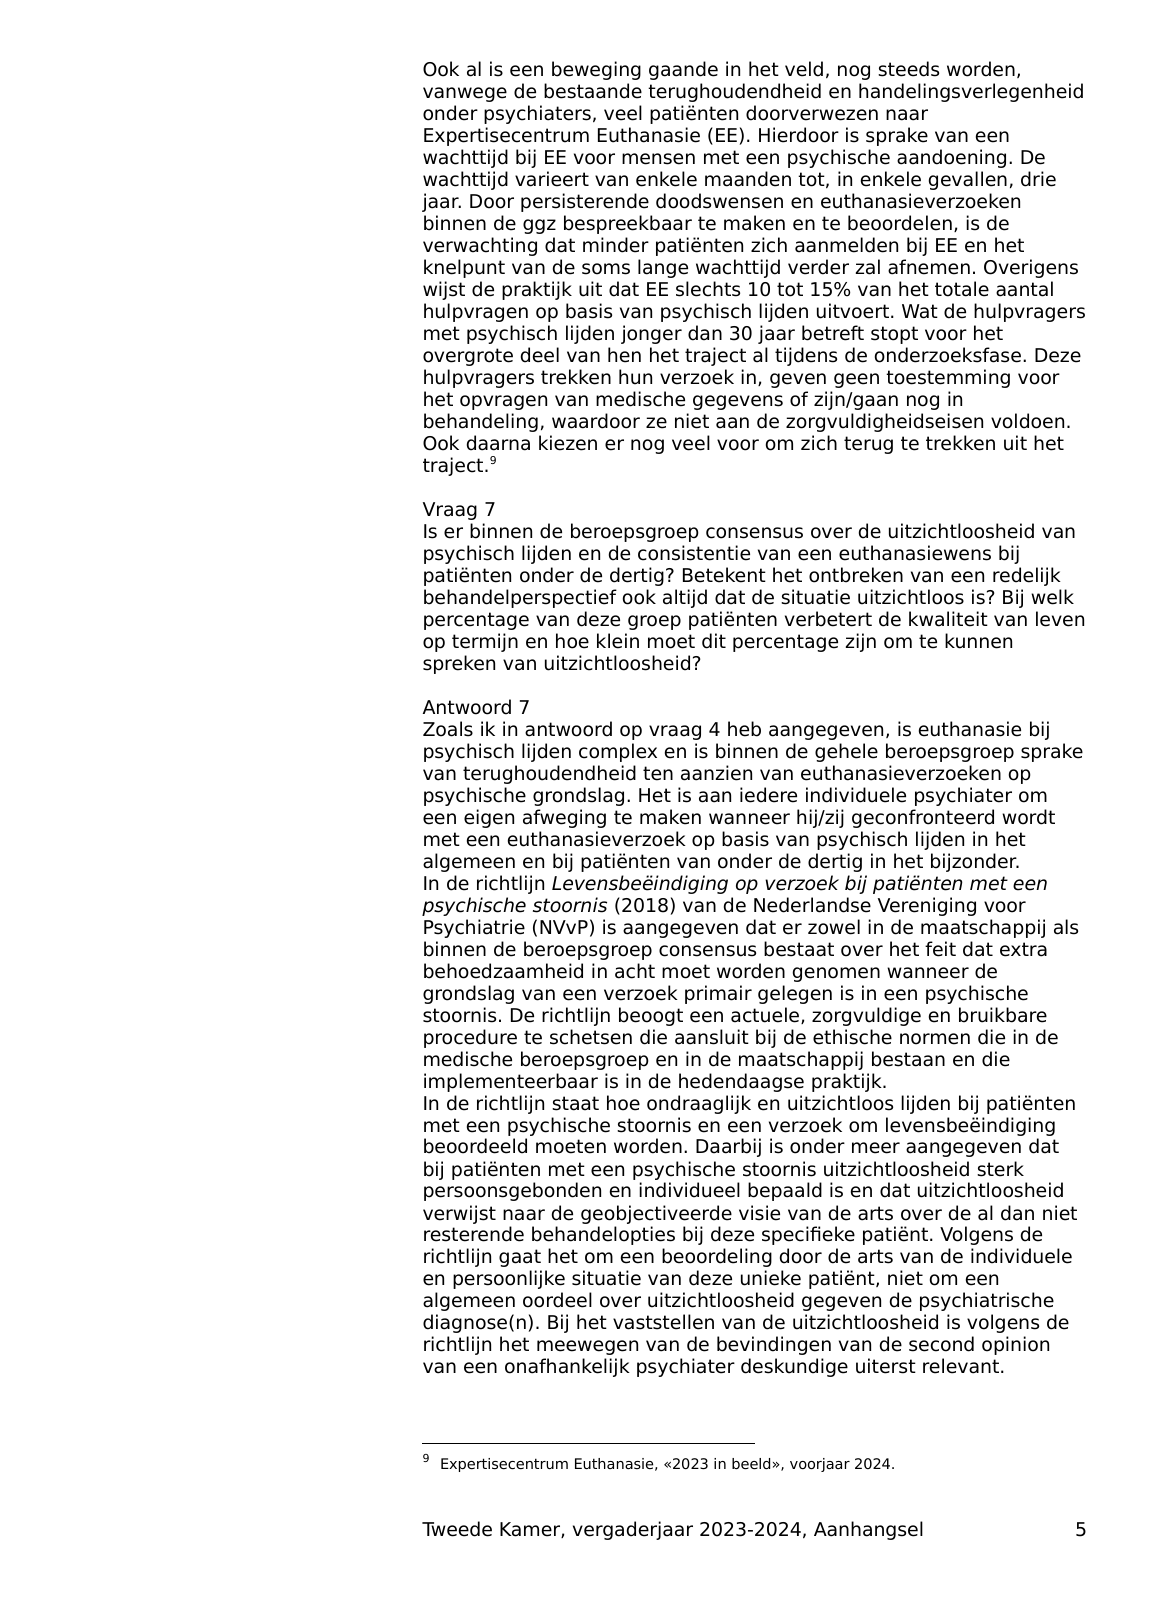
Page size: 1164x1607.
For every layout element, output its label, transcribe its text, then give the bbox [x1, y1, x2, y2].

text Zoals ik in antwoord op vraag 4 heb aangegeven, is euthanasie bij psychisch lijden complex en is binnen de gehele beroepsgroep sprake van terughoudendheid ten aanzien van euthanasieverzoeken op psychische grondslag. Het is aan iedere individuele psychiater om een eigen afweging te maken wanneer hij/zij geconfronteerd wordt met een euthanasieverzoek op basis van psychisch lijden in het algemeen en bij patiënten van onder de dertig in het bijzonder. [422, 719, 1087, 873]
text Ook al is een beweging gaande in het veld, nog steeds worden, vanwege de bestaande terughoudendheid en handelingsverlegenheid onder psychiaters, veel patiënten doorverwezen naar Expertisecentrum Euthanasie (EE). Hierdoor is sprake van een wachttijd bij EE voor mensen met een psychische aandoening. De wachttijd varieert van enkele maanden tot, in enkele gevallen, drie jaar. Door persisterende doodswensen en euthanasieverzoeken binnen de ggz bespreekbaar te maken en te beoordelen, is de verwachting dat minder patiënten zich aanmelden bij EE en het knelpunt van de soms lange wachttijd verder zal afnemen. Overigens wijst de praktijk uit dat EE slechts 10 tot 15% van het totale aantal hulpvragen op basis van psychisch lijden uitvoert. Wat de hulpvragers met psychisch lijden jonger dan 30 jaar betreft stopt voor het overgrote deel van hen het traject al tijdens de onderzoeksfase. Deze hulpvragers trekken hun verzoek in, geven geen toestemming voor het opvragen van medische gegevens of zijn/gaan nog in behandeling, waardoor ze niet aan de zorgvuldigheidseisen voldoen. Ook daarna kiezen er nog veel voor om zich terug te trekken uit het traject. [422, 59, 1087, 477]
text Is er binnen de beroepsgroep consensus over de uitzichtloosheid van psychisch lijden en de consistentie van een euthanasiewens bij patiënten onder de dertig? Betekent het ontbreken van een redelijk behandelperspectief ook altijd dat de situatie uitzichtloos is? Bij welk percentage van deze groep patiënten verbetert de kwaliteit van leven op termijn en hoe klein moet dit percentage zijn om te kunnen spreken van uitzichtloosheid? [422, 521, 1087, 675]
text In de richtlijn Levensbeëindiging op verzoek bij patiënten met een psychische stoornis (2018) van de Nederlandse Vereniging voor Psychiatrie (NVvP) is aangegeven dat er zowel in de maatschappij als binnen de beroepsgroep consensus bestaat over het feit dat extra behoedzaamheid in acht moet worden genomen wanneer de grondslag van een verzoek primair gelegen is in een psychische stoornis. De richtlijn beoogt een actuele, zorgvuldige en bruikbare procedure te schetsen die aansluit bij de ethische normen die in de medische beroepsgroep en in de maatschappij bestaan en die implementeerbaar is in de hedendaagse praktijk. [422, 873, 1087, 1092]
text In de richtlijn staat hoe ondraaglijk en uitzichtloos lijden bij patiënten met een psychische stoornis en een verzoek om levensbeëindiging beoordeeld moeten worden. Daarbij is onder meer aangegeven dat bij patiënten met een psychische stoornis uitzichtloosheid sterk persoonsgebonden en individueel bepaald is en dat uitzichtloosheid verwijst naar de geobjectiveerde visie van de arts over de al dan niet resterende behandelopties bij deze specifieke patiënt. Volgens de richtlijn gaat het om een beoordeling door de arts van de individuele en persoonlijke situatie van deze unieke patiënt, niet om een algemeen oordeel over uitzichtloosheid gegeven de psychiatrische diagnose(n). Bij het vaststellen van de uitzichtloosheid is volgens de richtlijn het meewegen van de bevindingen van de second opinion van een onafhankelijk psychiater deskundige uiterst relevant. [422, 1092, 1087, 1378]
text Expertisecentrum Euthanasie, «2023 in beeld», voorjaar 2024. [422, 1452, 1087, 1474]
text Vraag 7 [422, 499, 1087, 521]
text Antwoord 7 [422, 697, 1087, 719]
